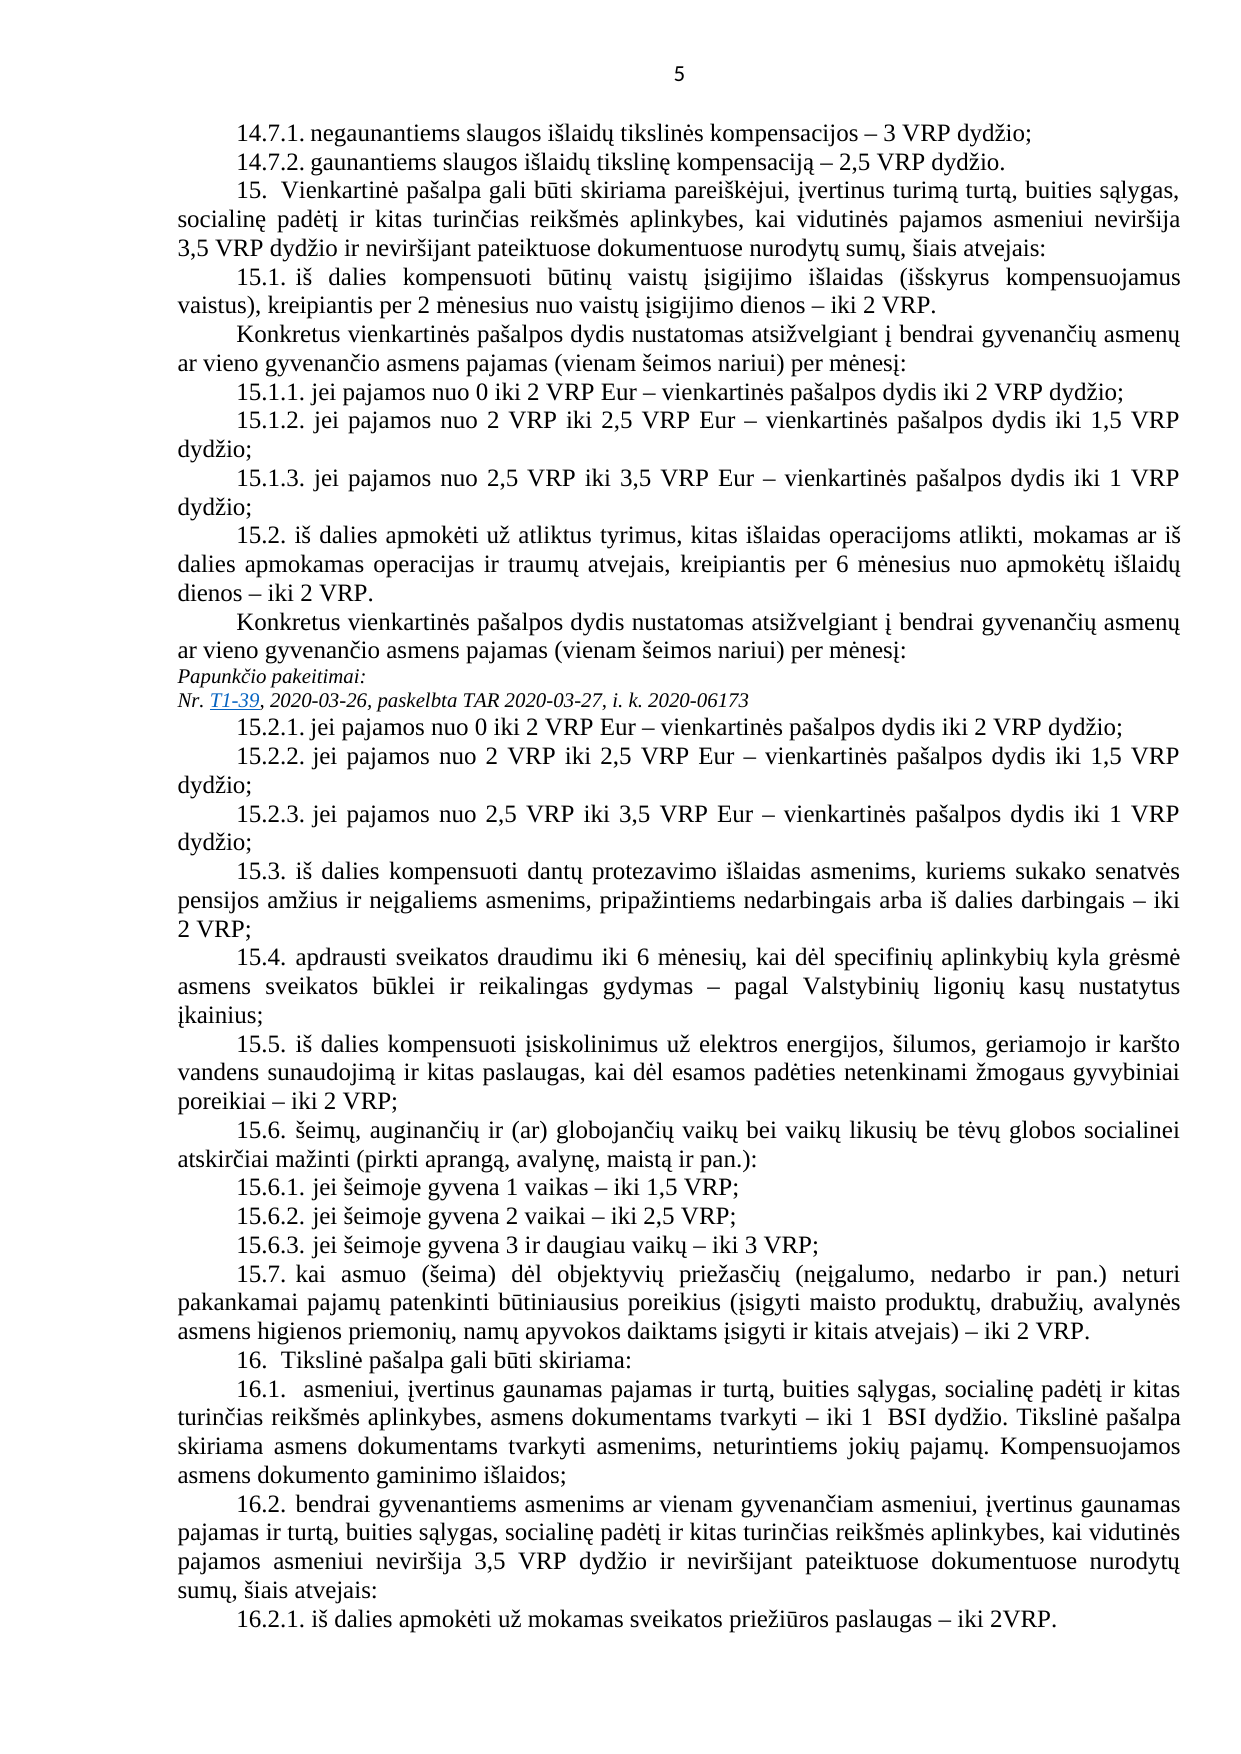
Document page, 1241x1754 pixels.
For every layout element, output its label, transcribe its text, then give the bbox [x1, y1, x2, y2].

text 15. Vienkartinė pašalpa gali būti skiriama pareiškėjui, įvertinus turimą turtą, buities sąlygas, socialinę padėtį ir kitas turinčias reikšmės aplinkybes, kai vidutinės pajamos asmeniui neviršija 3,5 VRP dydžio ir neviršijant pateiktuose dokumentuose nurodytų sumų, šiais atvejais: [177, 176, 1181, 262]
text Konkretus vienkartinės pašalpos dydis nustatomas atsižvelgiant į bendrai gyvenančių asmenų ar vieno gyvenančio asmens pajamas (vienam šeimos nariui) per mėnesį: [177, 607, 1181, 664]
text 15.2. iš dalies apmokėti už atliktus tyrimus, kitas išlaidas operacijoms atlikti, mokamas ar iš dalies apmokamas operacijas ir traumų atvejais, kreipiantis per 6 mėnesius nuo apmokėtų išlaidų dienos – iki 2 VRP. [177, 521, 1181, 607]
text 16.2. bendrai gyvenantiems asmenims ar vienam gyvenančiam asmeniui, įvertinus gaunamas pajamas ir turtą, buities sąlygas, socialinę padėtį ir kitas turinčias reikšmės aplinkybes, kai vidutinės pajamos asmeniui neviršija 3,5 VRP dydžio ir neviršijant pateiktuose dokumentuose nurodytų sumų, šiais atvejais: [177, 1489, 1181, 1604]
text 15.2.1. jei pajamos nuo 0 iki 2 VRP Eur – vienkartinės pašalpos dydis iki 2 VRP dydžio; [236, 712, 1181, 741]
text 16. Tikslinė pašalpa gali būti skiriama: [177, 1345, 1181, 1374]
text 15.7. kai asmuo (šeima) dėl objektyvių priežasčių (neįgalumo, nedarbo ir pan.) neturi pakankamai pajamų patenkinti būtiniausius poreikius (įsigyti maisto produktų, drabužių, avalynės asmens higienos priemonių, namų apyvokos daiktams įsigyti ir kitais atvejais) – iki 2 VRP. [177, 1259, 1181, 1345]
text 15.1. iš dalies kompensuoti būtinų vaistų įsigijimo išlaidas (išskyrus kompensuojamus vaistus), kreipiantis per 2 mėnesius nuo vaistų įsigijimo dienos – iki 2 VRP. [177, 262, 1181, 319]
text 15.3. iš dalies kompensuoti dantų protezavimo išlaidas asmenims, kuriems sukako senatvės pensijos amžius ir neįgaliems asmenims, pripažintiems nedarbingais arba iš dalies darbingais – iki 2 VRP; [177, 856, 1181, 942]
text 14.7.2. gaunantiems slaugos išlaidų tikslinę kompensaciją – 2,5 VRP dydžio. [236, 147, 1181, 176]
text 15.1.3. jei pajamos nuo 2,5 VRP iki 3,5 VRP Eur – vienkartinės pašalpos dydis iki 1 VRP dydžio; [177, 463, 1181, 521]
text Konkretus vienkartinės pašalpos dydis nustatomas atsižvelgiant į bendrai gyvenančių asmenų ar vieno gyvenančio asmens pajamas (vienam šeimos nariui) per mėnesį: [177, 319, 1181, 377]
text 16.2.1. iš dalies apmokėti už mokamas sveikatos priežiūros paslaugas – iki 2VRP. [177, 1604, 1181, 1632]
text 15.1.1. jei pajamos nuo 0 iki 2 VRP Eur – vienkartinės pašalpos dydis iki 2 VRP dydžio; [177, 377, 1181, 406]
text 15.6.2. jei šeimoje gyvena 2 vaikai – iki 2,5 VRP; [177, 1201, 1181, 1230]
text 15.2.3. jei pajamos nuo 2,5 VRP iki 3,5 VRP Eur – vienkartinės pašalpos dydis iki 1 VRP dydžio; [177, 799, 1181, 856]
text 15.5. iš dalies kompensuoti įsiskolinimus už elektros energijos, šilumos, geriamojo ir karšto vandens sunaudojimą ir kitas paslaugas, kai dėl esamos padėties netenkinami žmogaus gyvybiniai poreikiai – iki 2 VRP; [177, 1029, 1181, 1115]
text 15.1.2. jei pajamos nuo 2 VRP iki 2,5 VRP Eur – vienkartinės pašalpos dydis iki 1,5 VRP dydžio; [177, 406, 1181, 463]
text 14.7.1. negaunantiems slaugos išlaidų tikslinės kompensacijos – 3 VRP dydžio; [236, 118, 1181, 147]
text Nr. T1-39, 2020-03-26, paskelbta TAR 2020-03-27, i. k. 2020-06173 [177, 688, 1181, 712]
text 15.6. šeimų, auginančių ir (ar) globojančių vaikų bei vaikų likusių be tėvų globos socialinei atskirčiai mažinti (pirkti aprangą, avalynę, maistą ir pan.): [177, 1115, 1181, 1172]
text 15.2.2. jei pajamos nuo 2 VRP iki 2,5 VRP Eur – vienkartinės pašalpos dydis iki 1,5 VRP dydžio; [177, 741, 1181, 799]
text 15.4. apdrausti sveikatos draudimu iki 6 mėnesių, kai dėl specifinių aplinkybių kyla grėsmė asmens sveikatos būklei ir reikalingas gydymas – pagal Valstybinių ligonių kasų nustatytus įkainius; [177, 942, 1181, 1029]
text 15.6.3. jei šeimoje gyvena 3 ir daugiau vaikų – iki 3 VRP; [177, 1230, 1181, 1259]
text 15.6.1. jei šeimoje gyvena 1 vaikas – iki 1,5 VRP; [177, 1172, 1181, 1201]
text 16.1. asmeniui, įvertinus gaunamas pajamas ir turtą, buities sąlygas, socialinę padėtį ir kitas turinčias reikšmės aplinkybes, asmens dokumentams tvarkyti – iki 1 BSI dydžio. Tikslinė pašalpa skiriama asmens dokumentams tvarkyti asmenims, neturintiems jokių pajamų. Kompensuojamos asmens dokumento gaminimo išlaidos; [177, 1374, 1181, 1489]
text Papunkčio pakeitimai: [177, 664, 1181, 688]
